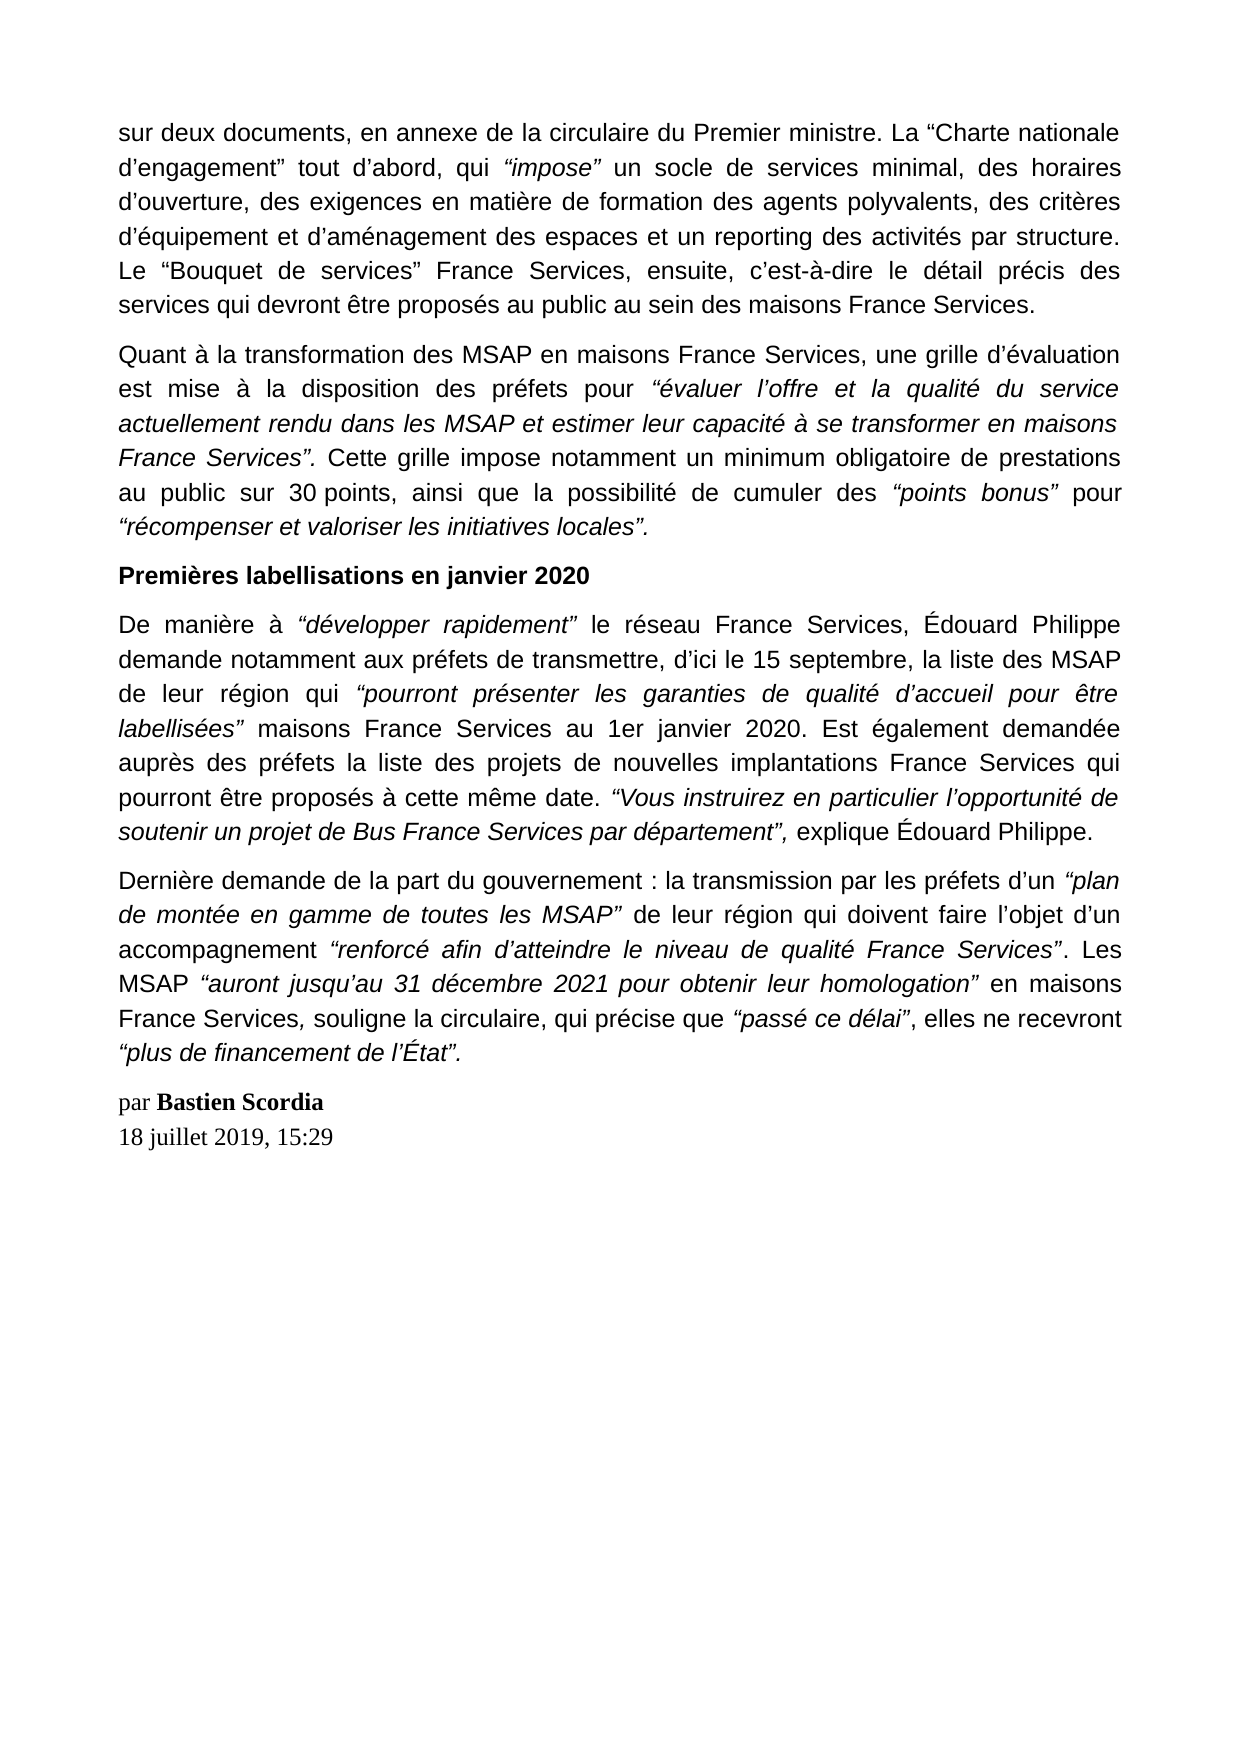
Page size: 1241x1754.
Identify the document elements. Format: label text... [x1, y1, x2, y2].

text De manière à “développer rapidement” le réseau France Services, Édouard Philippe demande notamment aux préfets de transmettre, d’ici le 15 septembre, la liste des MSAP de leur région qui “pourront présenter les garanties de qualité d’accueil pour être labellisées” maisons France Services au 1er janvier 2020. Est également demandée auprès des préfets la liste des projets de nouvelles implantations France Services qui pourront être proposés à cette même date. “Vous instruirez en particulier l’opportunité de soutenir un projet de Bus France Services par département”, explique Édouard Philippe. [118, 610, 1122, 846]
text Premières labellisations en janvier 2020 [118, 561, 1122, 590]
text par Bastien Scordia [118, 1087, 1122, 1116]
text Quant à la transformation des MSAP en maisons France Services, une grille d’évaluation est mise à la disposition des préfets pour “évaluer l’offre et la qualité du service actuellement rendu dans les MSAP et estimer leur capacité à se transformer en maisons France Services”. Cette grille impose notamment un minimum obligatoire de prestations au public sur 30 points, ainsi que la possibilité de cumuler des “points bonus” pour “récompenser et valoriser les initiatives locales”. [118, 339, 1122, 541]
text sur deux documents, en annexe de la circulaire du Premier ministre. La “Charte nationale d’engagement” tout d’abord, qui “impose” un socle de services minimal, des horaires d’ouverture, des exigences en matière de formation des agents polyvalents, des critères d’équipement et d’aménagement des espaces et un reporting des activités par structure. Le “Bouquet de services” France Services, ensuite, c’est-à-dire le détail précis des services qui devront être proposés au public au sein des maisons France Services. [118, 118, 1122, 319]
text Dernière demande de la part du gouvernement : la transmission par les préfets d’un “plan de montée en gamme de toutes les MSAP” de leur région qui doivent faire l’objet d’un accompagnement “renforcé afin d’atteindre le niveau de qualité France Services”. Les MSAP “auront jusqu’au 31 décembre 2021 pour obtenir leur homologation” en maisons France Services, souligne la circulaire, qui précise que “passé ce délai”, elles ne recevront “plus de financement de l’État”. [118, 866, 1122, 1067]
text 18 juillet 2019, 15:29 [118, 1122, 1122, 1151]
